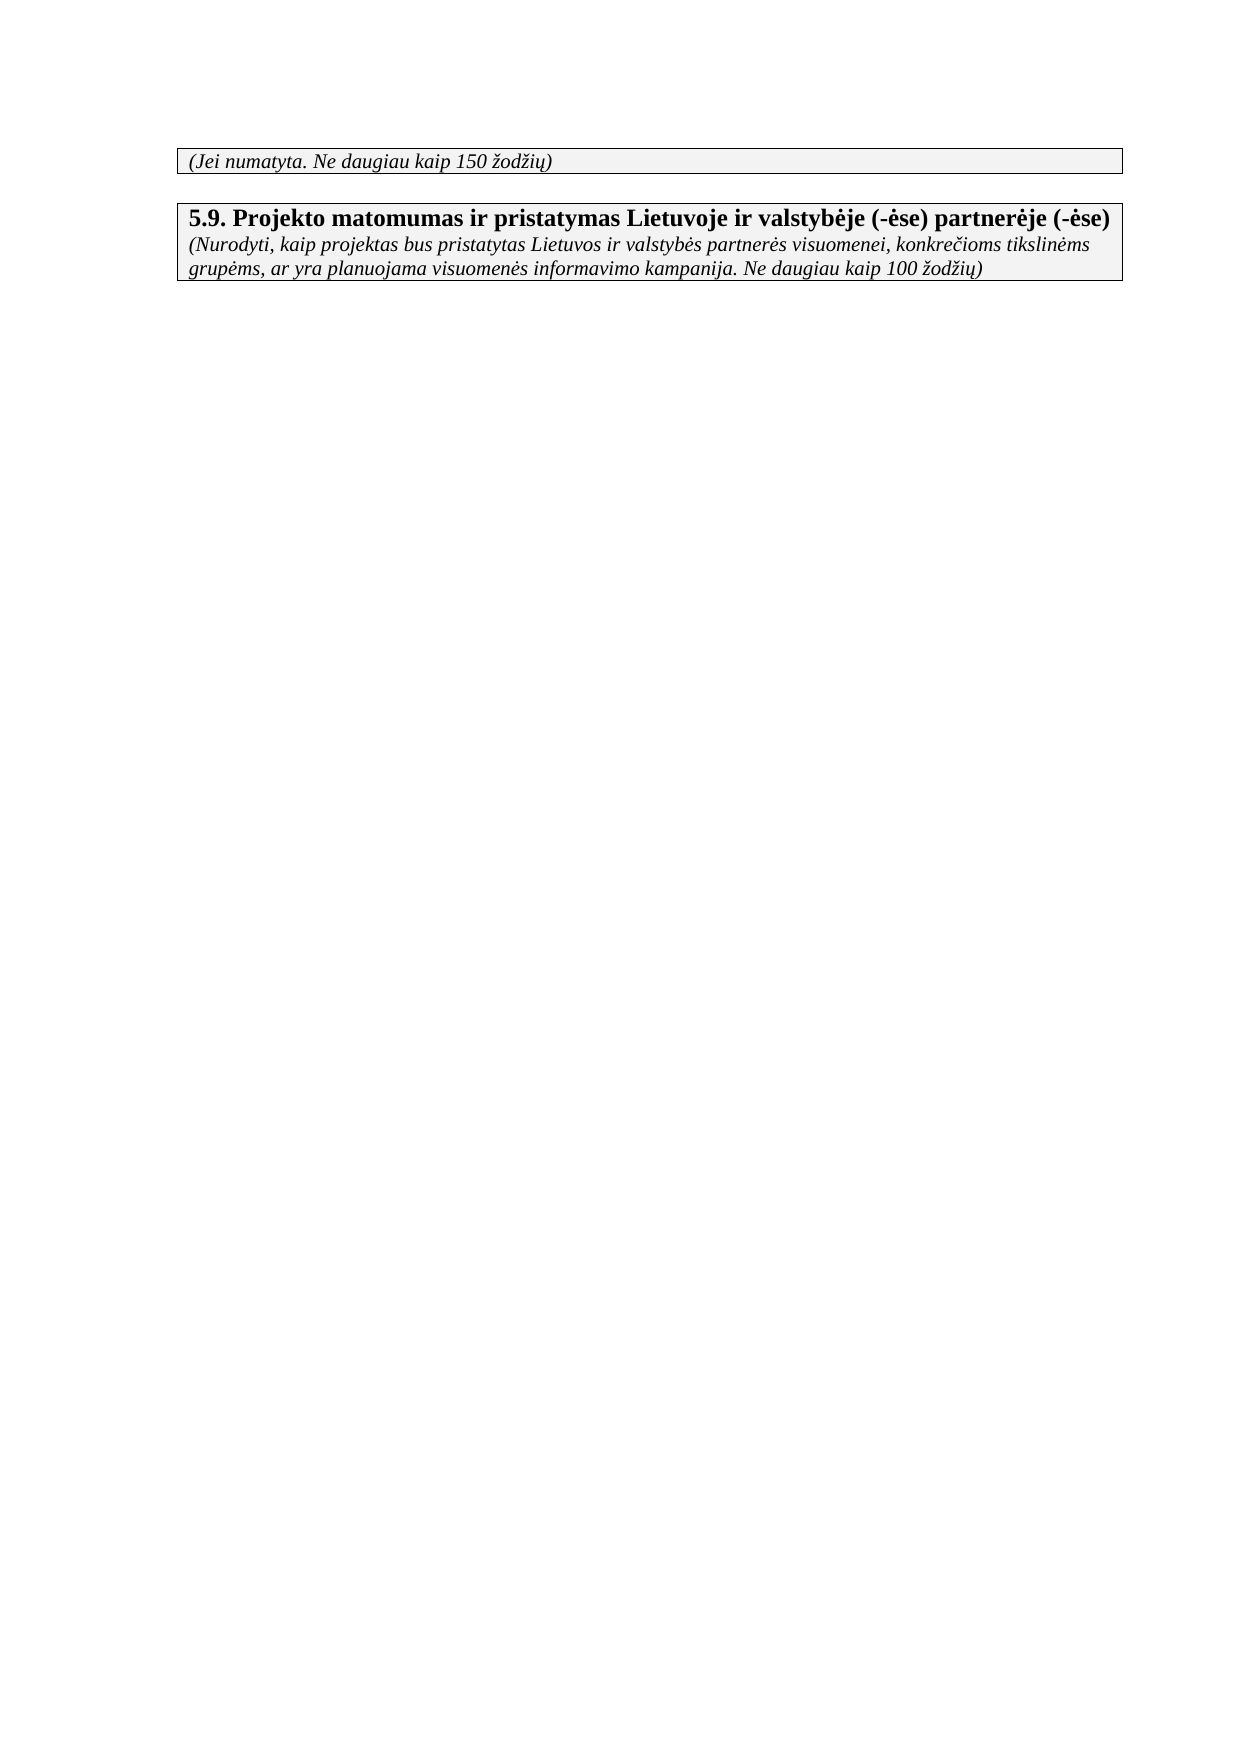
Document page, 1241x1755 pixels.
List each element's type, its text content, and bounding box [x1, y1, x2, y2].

table_header 5.9. Projekto matomumas ir pristatymas Lietuvoje ir valstybėje (-ėse) partnerėje (-ėse) (Nurodyti, kaip projektas bus pristatytas Lietuvos ir valstybės partnerės visuomenei, konkrečioms tikslinėms grupėms, ar yra planuojama visuomenės informavimo kampanija. Ne daugiau kaip 100 žodžių) [178, 204, 1122, 280]
table_header (Jei numatyta. Ne daugiau kaip 150 žodžių) [178, 149, 1122, 173]
